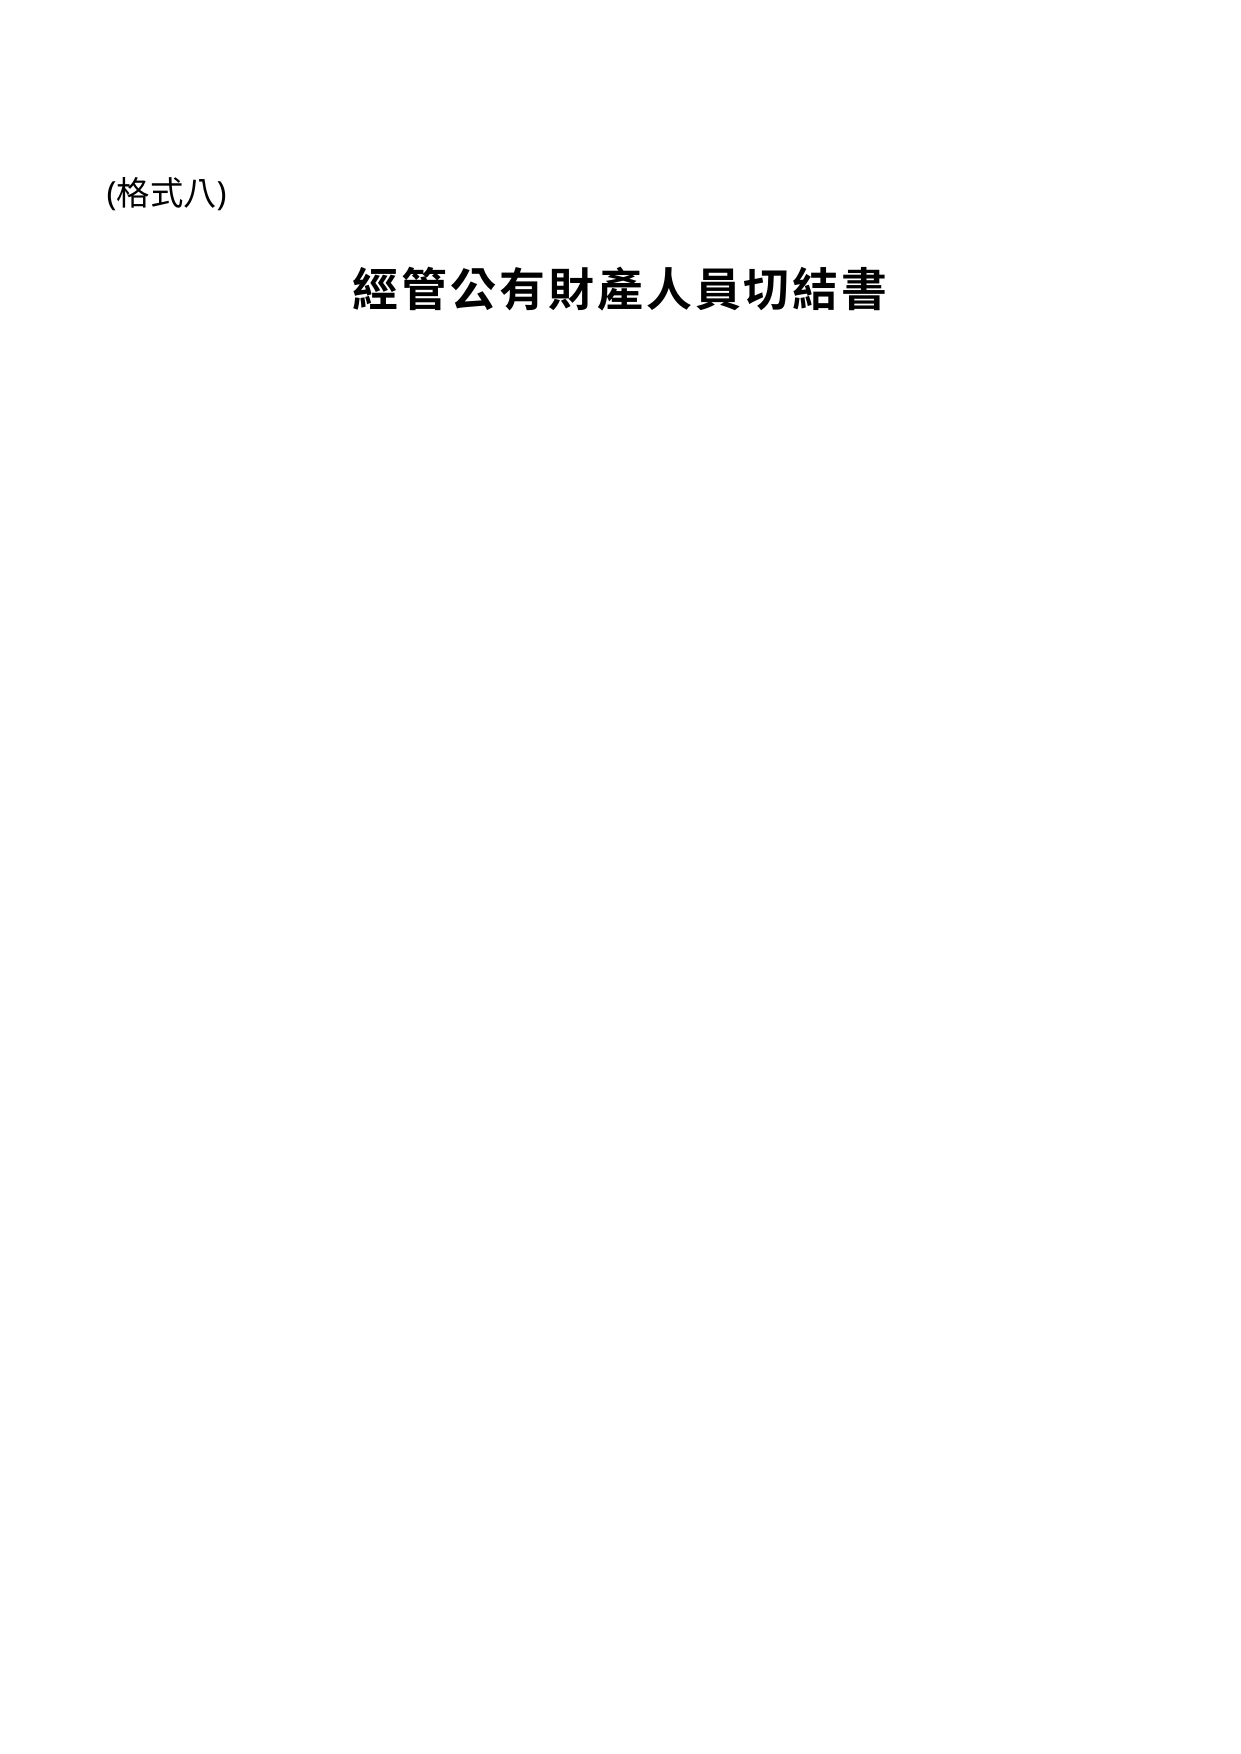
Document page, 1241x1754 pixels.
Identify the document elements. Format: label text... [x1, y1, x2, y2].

text 經管公有財產人員切結書 [106, 253, 1134, 319]
text (格式八) [106, 167, 1134, 216]
